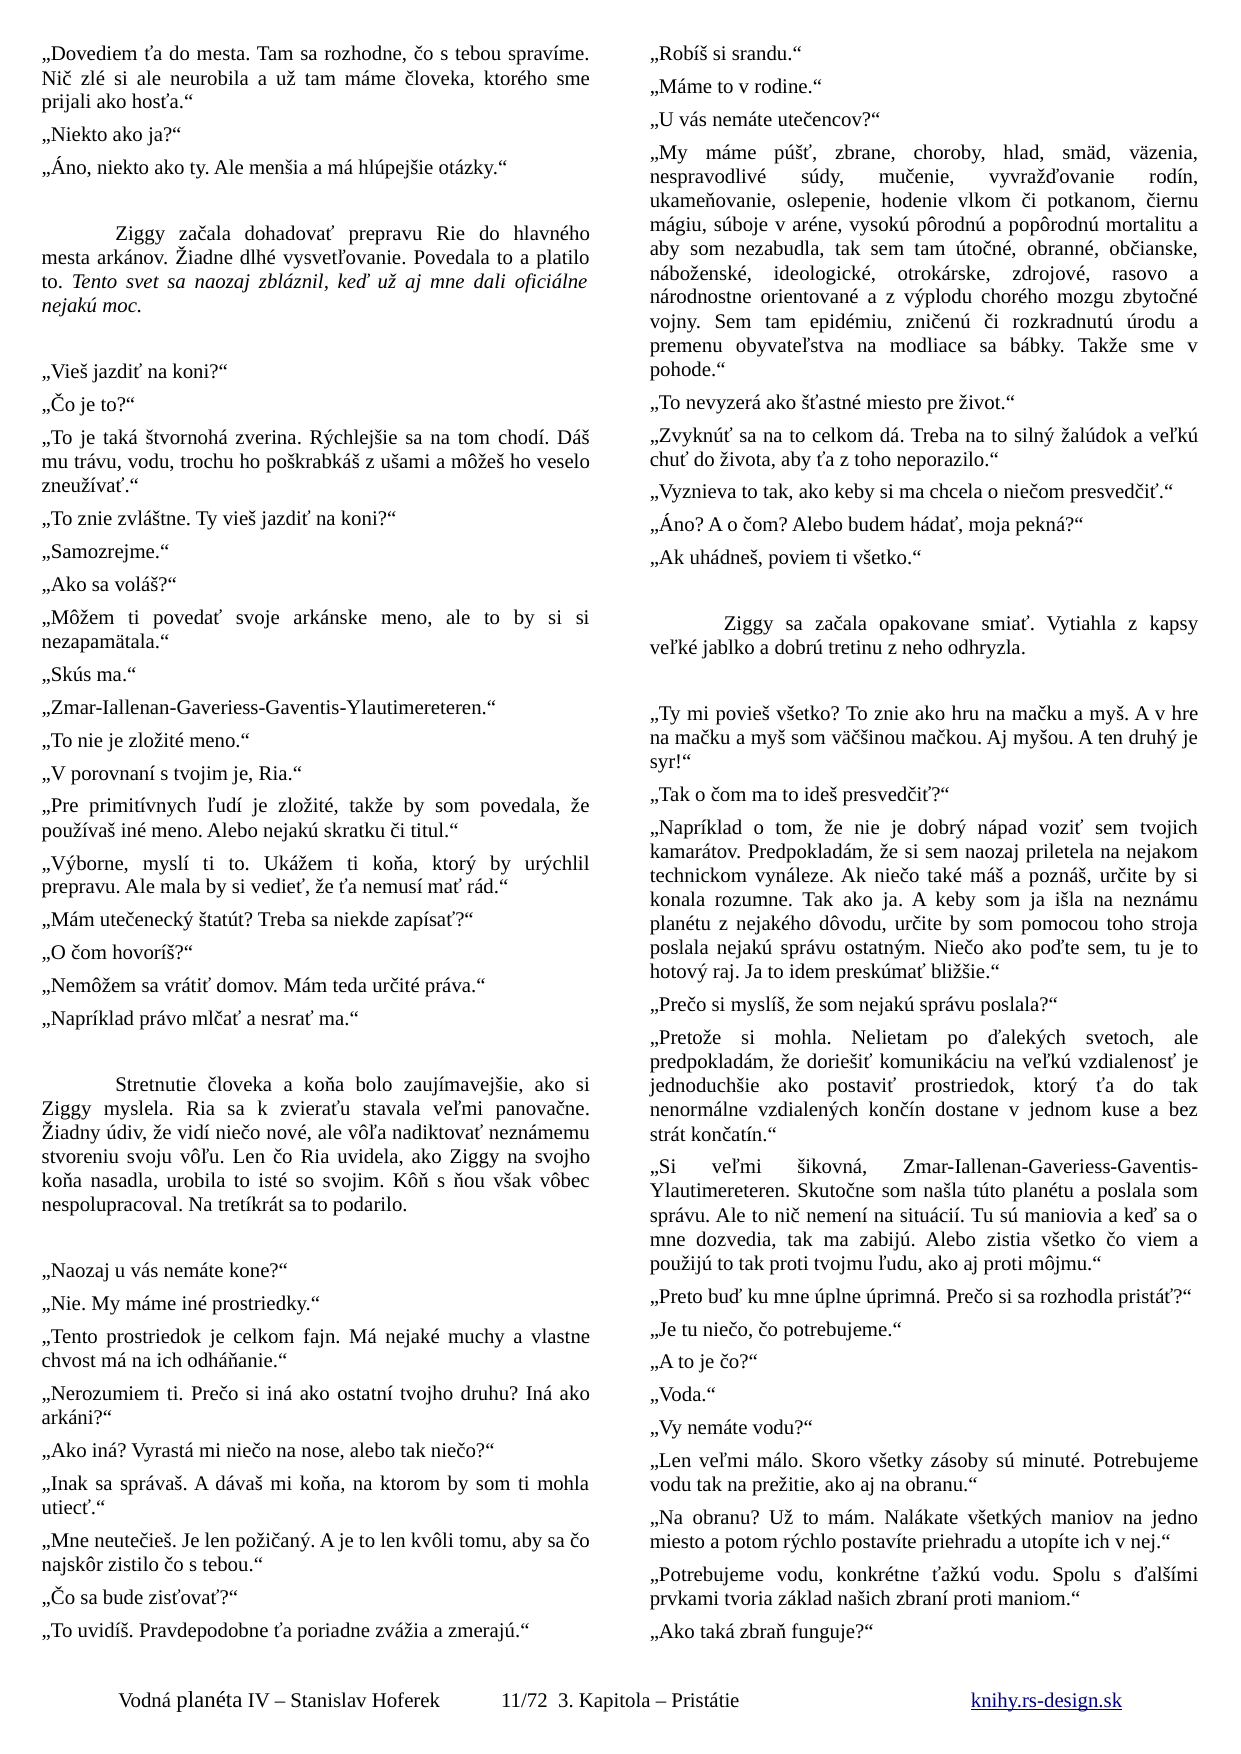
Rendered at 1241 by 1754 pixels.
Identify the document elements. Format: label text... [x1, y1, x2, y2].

text „V porovnaní s tvojim je, Ria.“ [41, 761, 591, 784]
text „Nemôžem sa vrátiť domov. Mám teda určité práva.“ [41, 973, 591, 997]
text „Áno, niekto ako ty. Ale menšia a má hlúpejšie otázky.“ [41, 155, 591, 179]
text „A to je čo?“ [649, 1349, 1199, 1373]
text „Voda.“ [649, 1382, 1199, 1406]
text „Potrebujeme vodu, konkrétne ťažkú vodu. Spolu s ďalšími prvkami tvoria základ našich zbraní proti maniom.“ [649, 1562, 1199, 1610]
text „Na obranu? Už to mám. Nalákate všetkých maniov na jedno miesto a potom rýchlo postavíte priehradu a utopíte ich v nej.“ [649, 1505, 1199, 1553]
text „Naozaj u vás nemáte kone?“ [41, 1258, 591, 1282]
text „Čo sa bude zisťovať?“ [41, 1585, 591, 1609]
text „Vieš jazdiť na koni?“ [41, 359, 591, 383]
text „Máme to v rodine.“ [649, 74, 1199, 98]
text „Ako sa voláš?“ [41, 572, 591, 596]
text „Môžem ti povedať svoje arkánske meno, ale to by si si nezapamätala.“ [41, 605, 591, 653]
text „Pretože si mohla. Nelietam po ďalekých svetoch, ale predpokladám, že doriešiť komunikáciu na veľkú vzdialenosť je jednoduchšie ako postaviť prostriedok, ktorý ťa do tak nenormálne vzdialených končín dostane v jednom kuse a bez strát končatín.“ [649, 1025, 1199, 1146]
text „Dovediem ťa do mesta. Tam sa rozhodne, čo s tebou spravíme. Nič zlé si ale neurobila a už tam máme človeka, ktorého sme prijali ako hosťa.“ [41, 41, 591, 113]
text „Ako iná? Vyrastá mi niečo na nose, alebo tak niečo?“ [41, 1438, 591, 1462]
text „To znie zvláštne. Ty vieš jazdiť na koni?“ [41, 506, 591, 530]
text „Skús ma.“ [41, 662, 591, 686]
text „To uvidíš. Pravdepodobne ťa poriadne zvážia a zmerajú.“ [41, 1618, 591, 1642]
text Stretnutie človeka a koňa bolo zaujímavejšie, ako si Ziggy myslela. Ria sa k zvieraťu stavala veľmi panovačne. Žiadny údiv, že vidí niečo nové, ale vôľa nadiktovať neznámemu stvoreniu svoju vôľu. Len čo Ria uvidela, ako Ziggy na svojho koňa nasadla, urobila to isté so svojim. Kôň s ňou však vôbec nespolupracoval. Na tretíkrát sa to podarilo. [41, 1072, 591, 1216]
text „Inak sa správaš. A dávaš mi koňa, na ktorom by som ti mohla utiecť.“ [41, 1471, 591, 1519]
text „Ako taká zbraň funguje?“ [649, 1619, 1199, 1643]
text Ziggy začala dohadovať prepravu Rie do hlavného mesta arkánov. Žiadne dlhé vysvetľovanie. Povedala to a platilo to. Tento svet sa naozaj zbláznil, keď už aj mne dali oficiálne nejakú moc. [41, 221, 591, 317]
text „Tak o čom ma to ideš presvedčiť?“ [649, 782, 1199, 806]
text „Si veľmi šikovná, Zmar-Iallenan-Gaveriess-Gaventis-Ylautimereteren. Skutočne som našla túto planétu a poslala som správu. Ale to nič nemení na situácií. Tu sú maniovia a keď sa o mne dozvedia, tak ma zabijú. Alebo zistia všetko čo viem a použijú to tak proti tvojmu ľudu, ako aj proti môjmu.“ [649, 1154, 1199, 1275]
text „To nevyzerá ako šťastné miesto pre život.“ [649, 389, 1199, 414]
text „Len veľmi málo. Skoro všetky zásoby sú minuté. Potrebujeme vodu tak na prežitie, ako aj na obranu.“ [649, 1448, 1199, 1496]
text „Vy nemáte vodu?“ [649, 1415, 1199, 1439]
text „Vyznieva to tak, ako keby si ma chcela o niečom presvedčiť.“ [649, 479, 1199, 503]
text „U vás nemáte utečencov?“ [649, 107, 1199, 131]
text „Prečo si myslíš, že som nejakú správu poslala?“ [649, 992, 1199, 1016]
text Ziggy sa začala opakovane smiať. Vytiahla z kapsy veľké jablko a dobrú tretinu z neho odhryzla. [649, 611, 1199, 659]
text „Výborne, myslí ti to. Ukážem ti koňa, ktorý by urýchlil prepravu. Ale mala by si vedieť, že ťa nemusí mať rád.“ [41, 850, 591, 898]
text „Napríklad o tom, že nie je dobrý nápad voziť sem tvojich kamarátov. Predpokladám, že si sem naozaj priletela na nejakom technickom vynáleze. Ak niečo také máš a poznáš, určite by si konala rozumne. Tak ako ja. A keby som ja išla na neznámu planétu z nejakého dôvodu, určite by som pomocou toho stroja poslala nejakú správu ostatným. Niečo ako poďte sem, tu je to hotový raj. Ja to idem preskúmať bližšie.“ [649, 815, 1199, 983]
text „To nie je zložité meno.“ [41, 728, 591, 752]
text „Áno? A o čom? Alebo budem hádať, moja pekná?“ [649, 512, 1199, 536]
text „Tento prostriedok je celkom fajn. Má nejaké muchy a vlastne chvost má na ich odháňanie.“ [41, 1324, 591, 1372]
text „Napríklad právo mlčať a nesrať ma.“ [41, 1006, 591, 1030]
text „Samozrejme.“ [41, 539, 591, 563]
text „To je taká štvornohá zverina. Rýchlejšie sa na tom chodí. Dáš mu trávu, vodu, trochu ho poškrabkáš z ušami a môžeš ho veselo zneužívať.“ [41, 425, 591, 497]
text „Niekto ako ja?“ [41, 122, 591, 146]
text „O čom hovoríš?“ [41, 940, 591, 964]
text „Mne neutečieš. Je len požičaný. A je to len kvôli tomu, aby sa čo najskôr zistilo čo s tebou.“ [41, 1528, 591, 1576]
text „Čo je to?“ [41, 392, 591, 416]
text „Je tu niečo, čo potrebujeme.“ [649, 1316, 1199, 1341]
text „Zmar-Iallenan-Gaveriess-Gaventis-Ylautimereteren.“ [41, 695, 591, 719]
text „Nie. My máme iné prostriedky.“ [41, 1291, 591, 1315]
text „Ty mi povieš všetko? To znie ako hru na mačku a myš. A v hre na mačku a myš som väčšinou mačkou. Aj myšou. A ten druhý je syr!“ [649, 701, 1199, 773]
text „Preto buď ku mne úplne úprimná. Prečo si sa rozhodla pristáť?“ [649, 1283, 1199, 1308]
text „Mám utečenecký štatút? Treba sa niekde zapísať?“ [41, 907, 591, 931]
text „Nerozumiem ti. Prečo si iná ako ostatní tvojho druhu? Iná ako arkáni?“ [41, 1381, 591, 1429]
text „My máme púšť, zbrane, choroby, hlad, smäd, väzenia, nespravodlivé súdy, mučenie, vyvražďovanie rodín, ukameňovanie, oslepenie, hodenie vlkom či potkanom, čiernu mágiu, súboje v aréne, vysokú pôrodnú a popôrodnú mortalitu a aby som nezabudla, tak sem tam útočné, obranné, občianske, náboženské, ideologické, otrokárske, zdrojové, rasovo a národnostne orientované a z výplodu chorého mozgu zbytočné vojny. Sem tam epidémiu, zničenú či rozkradnutú úrodu a premenu obyvateľstva na modliace sa bábky. Takže sme v pohode.“ [649, 140, 1199, 381]
text „Ak uhádneš, poviem ti všetko.“ [649, 545, 1199, 569]
text „Robíš si srandu.“ [649, 41, 1199, 65]
text „Zvyknúť sa na to celkom dá. Treba na to silný žalúdok a veľkú chuť do života, aby ťa z toho neporazilo.“ [649, 422, 1199, 471]
text „Pre primitívnych ľudí je zložité, takže by som povedala, že používaš iné meno. Alebo nejakú skratku či titul.“ [41, 793, 591, 842]
